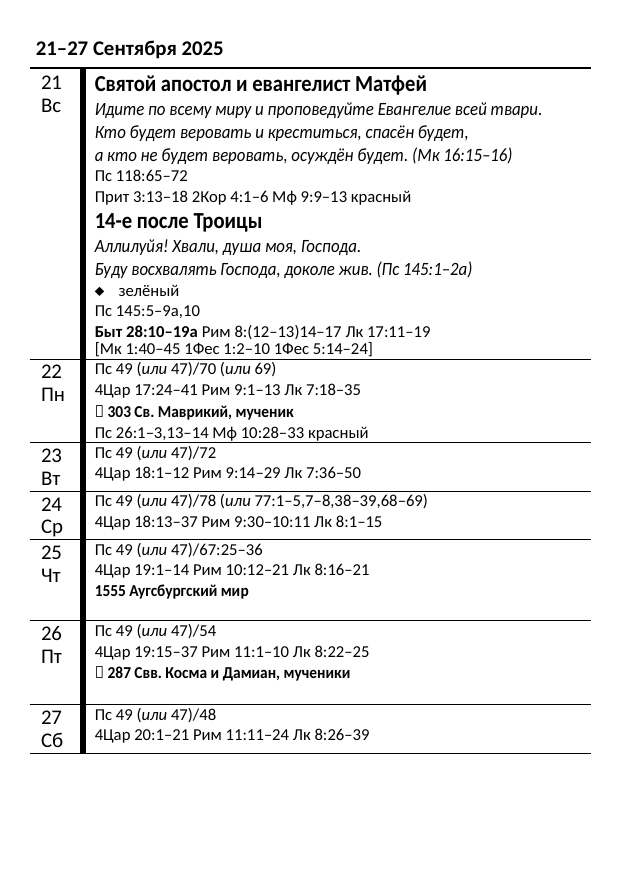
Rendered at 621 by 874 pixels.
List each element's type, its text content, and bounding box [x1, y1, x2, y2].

table_cell Пс 49 (или 47)/54 4Цар 19:15–37 Рим 11:1–10 Лк 8:22–25  287 Свв. Косма и Дамиан, мученики [86, 621, 591, 704]
table_cell Святой апостол и евангелист Матфей Идите по всему миру и проповедуйте Евангелие всей твари. Кто будет веровать и креститься, спасён будет, а кто не будет веровать, осуждён будет. (Мк 16:15–16) Пс 118:65–72 Прит 3:13–18 2Кор 4:1–6 Мф 9:9–13 красный 14-е после Троицы Аллилуйя! Хвали, душа моя, Господа. Буду восхвалять Господа, доколе жив. (Пс 145:1–2а) зелёный Пс 145:5–9а,10 Быт 28:10–19а Рим 8:(12–13)14–17 Лк 17:11–19 [Мк 1:40–45 1Фес 1:2–10 1Фес 5:14–24] [86, 69, 591, 358]
table_header 21–27 Сентября 2025 [30, 30, 591, 67]
table_cell 27 Сб [30, 705, 80, 753]
table_cell Пс 49 (или 47)/67:25–36 4Цар 19:1–14 Рим 10:12–21 Лк 8:16–21 1555 Аугсбургский мир [86, 540, 591, 620]
table_cell 22 Пн [30, 360, 80, 442]
table_cell 25 Чт [30, 540, 80, 620]
table_cell 26 Пт [30, 621, 80, 704]
table_cell Пс 49 (или 47)/70 (или 69) 4Цар 17:24–41 Рим 9:1–13 Лк 7:18–35  303 Св. Маврикий, мученик Пс 26:1–3,13–14 Мф 10:28–33 красный [86, 360, 591, 442]
table_cell Пс 49 (или 47)/78 (или 77:1–5,7–8,38–39,68–69) 4Цар 18:13–37 Рим 9:30–10:11 Лк 8:1–15 [86, 492, 591, 539]
table_cell 23 Вт [30, 443, 80, 491]
table_cell 24 Ср [30, 492, 80, 539]
table_cell Пс 49 (или 47)/48 4Цар 20:1–21 Рим 11:11–24 Лк 8:26–39 [86, 705, 591, 753]
table_cell 21 Вс [30, 69, 80, 358]
table_cell Пс 49 (или 47)/72 4Цар 18:1–12 Рим 9:14–29 Лк 7:36–50 [86, 443, 591, 491]
